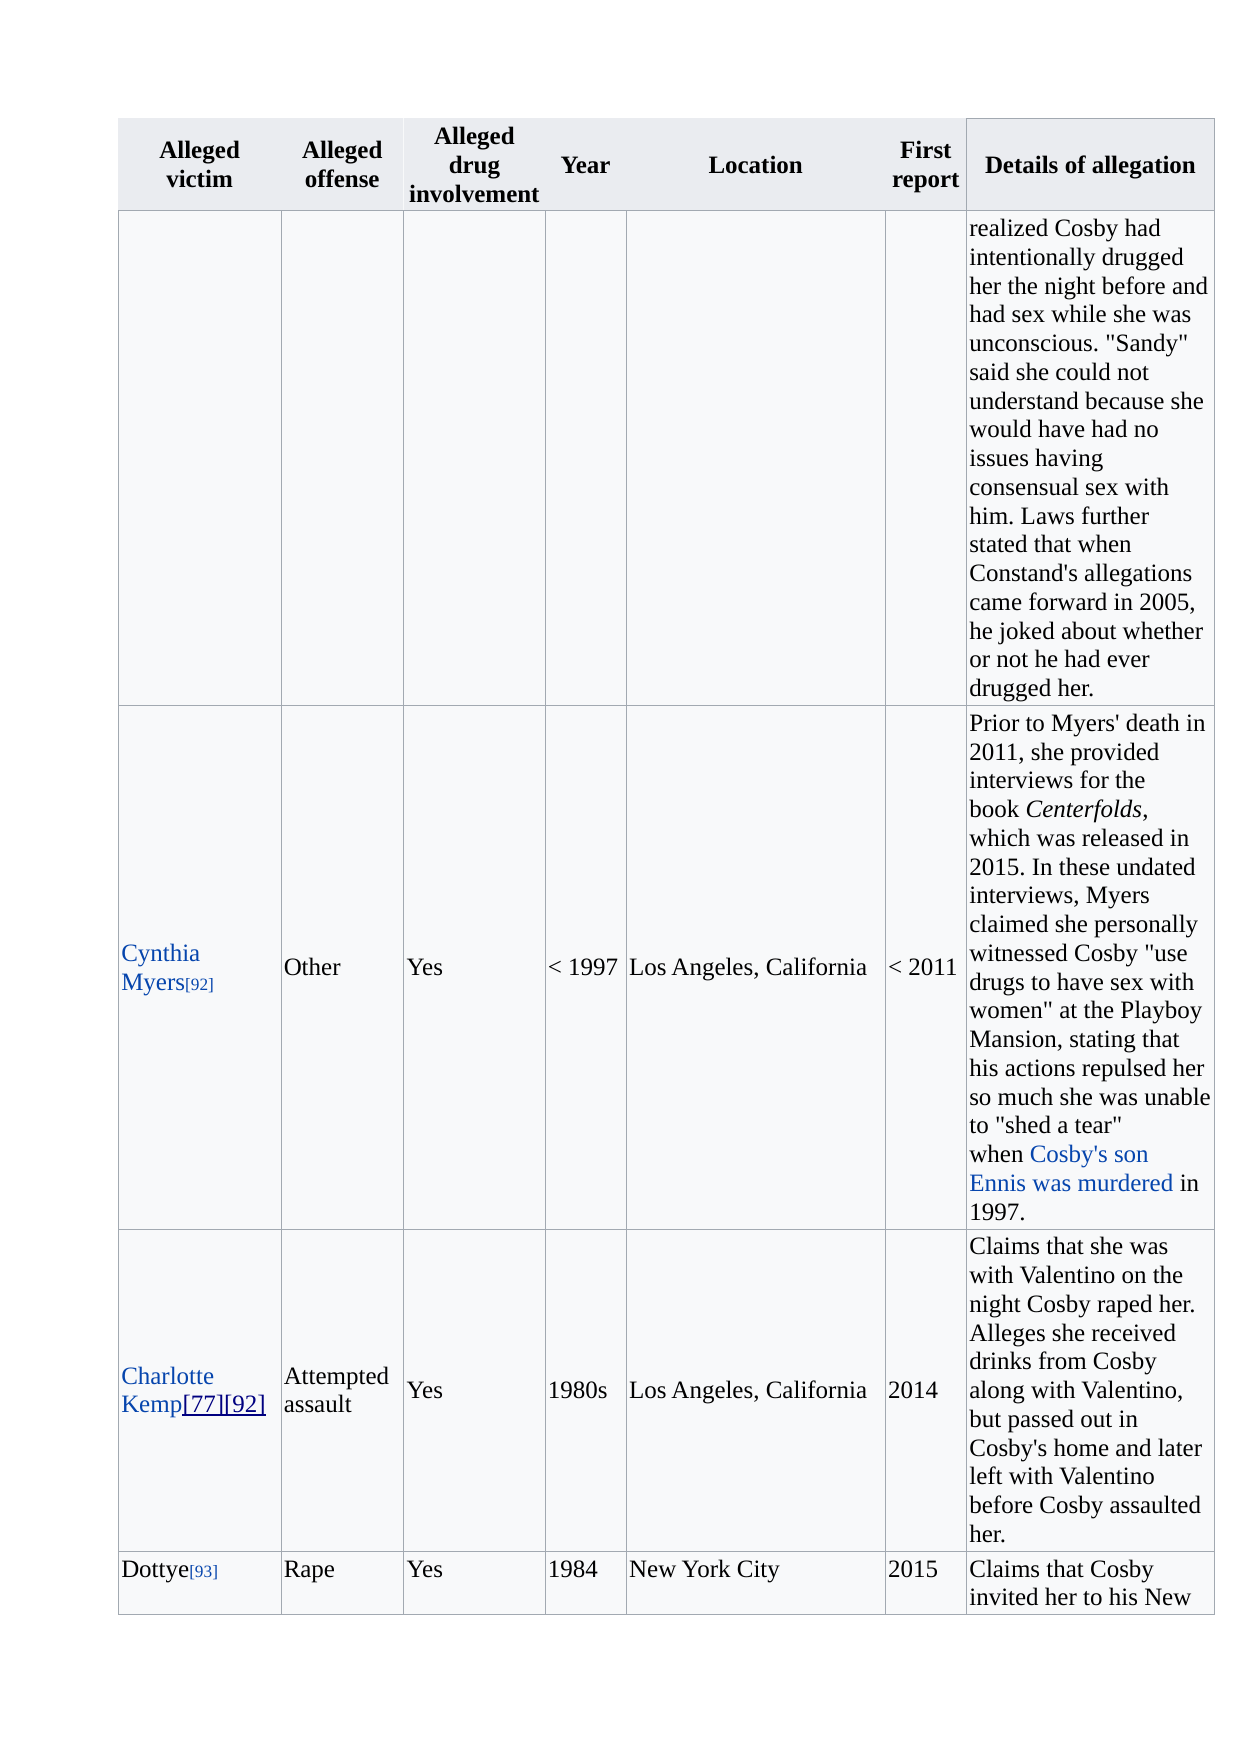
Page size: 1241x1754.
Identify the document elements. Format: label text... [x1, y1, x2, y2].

table_cell 1984 [546, 1552, 626, 1614]
table_cell Dottye[93] [119, 1552, 281, 1614]
table_header First report [885, 118, 966, 210]
table_cell Los Angeles, California [627, 1230, 885, 1551]
table_cell realized Cosby had intentionally drugged her the night before and had sex while she was unconscious. "Sandy" said she could not understand because she would have had no issues having consensual sex with him. Laws further stated that when Constand's allegations came forward in 2005, he joked about whether or not he had ever drugged her. [967, 211, 1214, 705]
table_cell [404, 211, 545, 705]
table_cell < 1997 [546, 706, 626, 1228]
table_cell [119, 211, 281, 705]
table_header Alleged offense [281, 118, 403, 210]
table_cell Yes [404, 1230, 545, 1551]
table_cell Rape [282, 1552, 403, 1614]
table_header Details of allegation [967, 119, 1214, 210]
table_cell Prior to Myers' death in 2011, she provided interviews for the book Centerfolds, which was released in 2015. In these undated interviews, Myers claimed she personally witnessed Cosby "use drugs to have sex with women" at the Playboy Mansion, stating that his actions repulsed her so much she was unable to "shed a tear" when Cosby's son Ennis was murdered in 1997. [967, 706, 1214, 1228]
table_cell [886, 211, 966, 705]
table_cell [627, 211, 885, 705]
table_cell Charlotte Kemp[77][92] [119, 1230, 281, 1551]
table_cell Yes [404, 706, 545, 1228]
table_cell Los Angeles, California [627, 706, 885, 1228]
table_header Year [545, 118, 626, 210]
table_cell Attempted assault [282, 1230, 403, 1551]
table_cell [282, 211, 403, 705]
table_cell Cynthia Myers[92] [119, 706, 281, 1228]
table_cell [546, 211, 626, 705]
table_cell New York City [627, 1552, 885, 1614]
table_cell Claims that she was with Valentino on the night Cosby raped her. Alleges she received drinks from Cosby along with Valentino, but passed out in Cosby's home and later left with Valentino before Cosby assaulted her. [967, 1230, 1214, 1551]
table_header Location [626, 118, 885, 210]
table_cell 2014 [886, 1230, 966, 1551]
table_cell Claims that Cosby invited her to his New [967, 1552, 1214, 1614]
table_cell 2015 [886, 1552, 966, 1614]
table_cell 1980s [546, 1230, 626, 1551]
table_header Alleged drug involv­ement [404, 118, 545, 210]
table_cell < 2011 [886, 706, 966, 1228]
table_header Alleged victim [118, 118, 281, 210]
table_cell Other [282, 706, 403, 1228]
table_cell Yes [404, 1552, 545, 1614]
